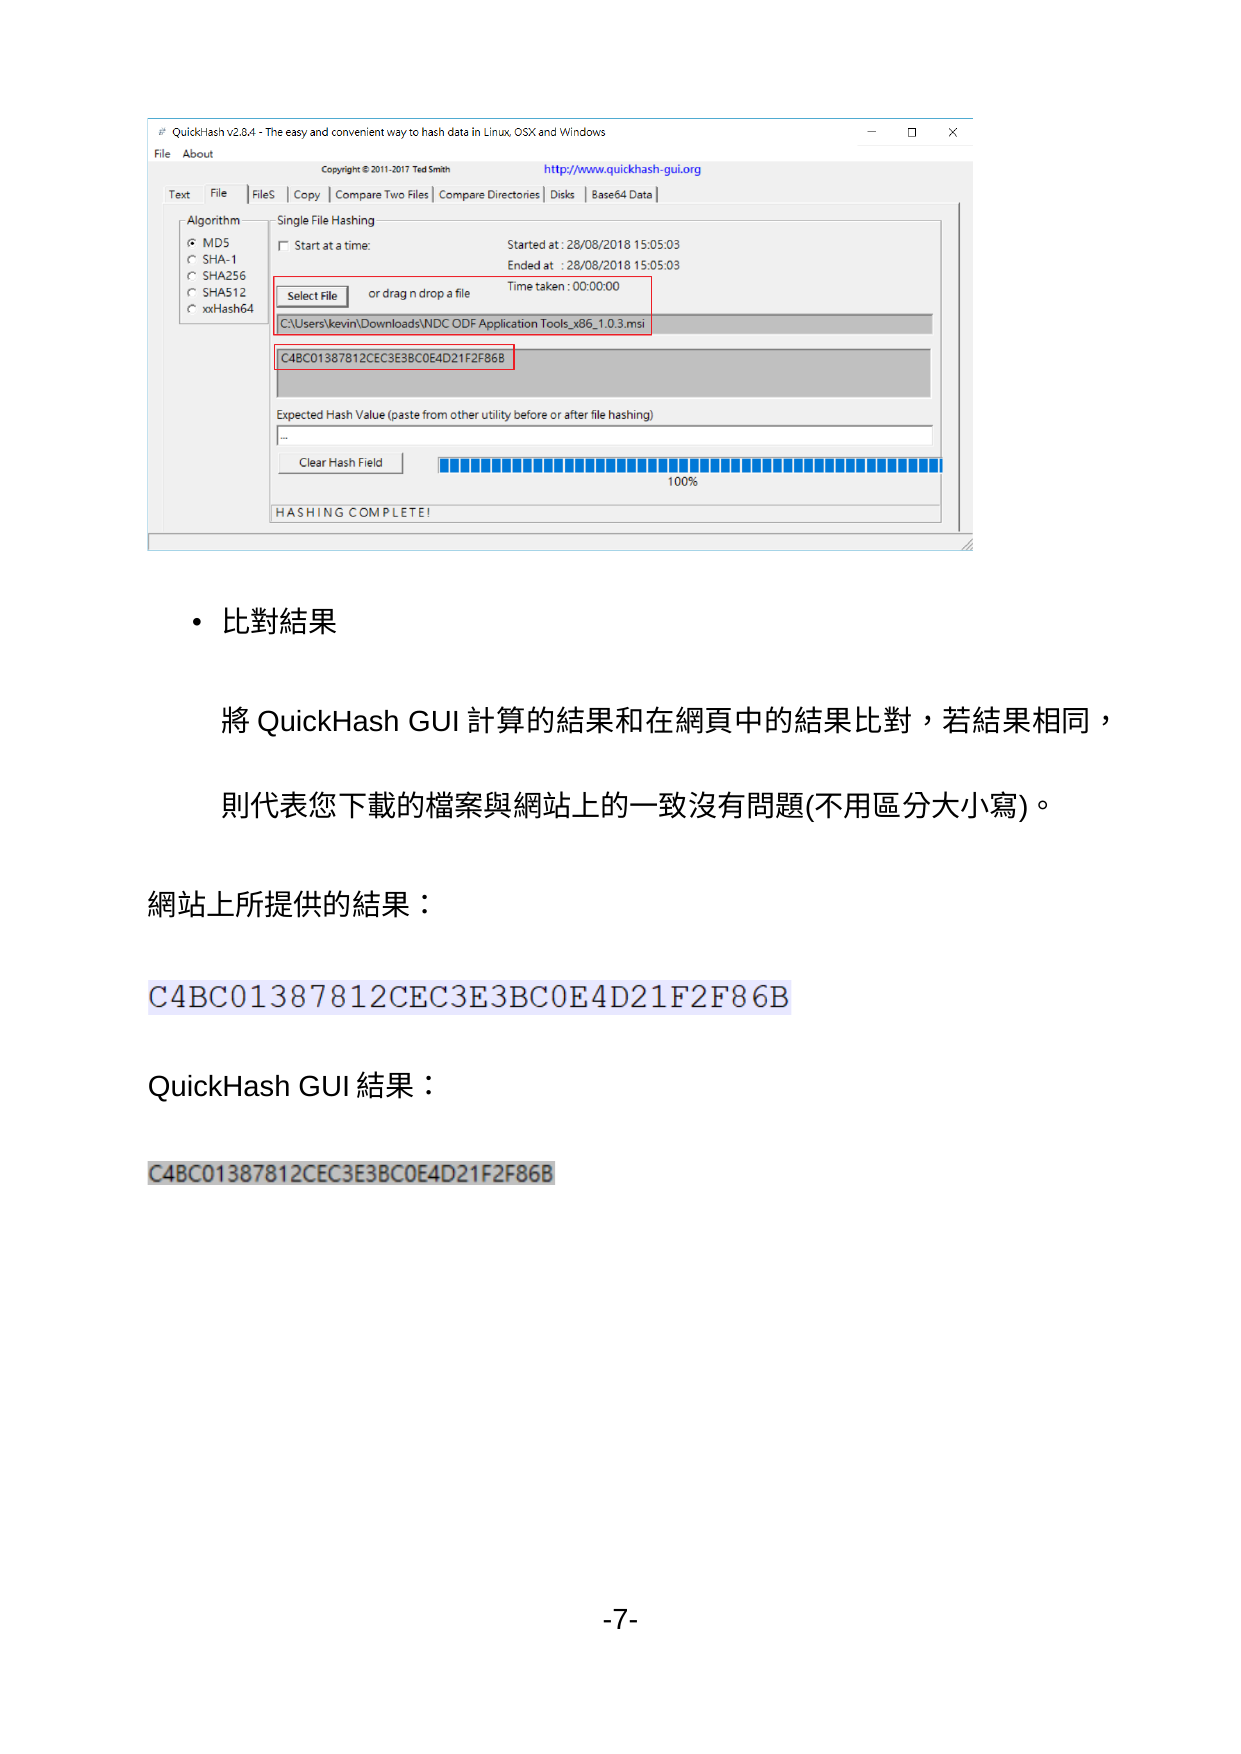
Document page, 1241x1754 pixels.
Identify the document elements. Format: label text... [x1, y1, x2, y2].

text QuickHash GUI結果： [148, 1063, 1122, 1105]
text 網站上所提供的結果： [148, 882, 1122, 924]
picture [147, 980, 792, 1015]
picture [147, 118, 973, 551]
list 比對結果 [192, 599, 1122, 641]
picture [147, 1161, 555, 1185]
list 將QuickHash GUI計算的結果和在網頁中的結果比對，若結果相同，則代表您下載的檔案與網站上的一致沒有問題(不用區分大小寫)。 [192, 698, 1122, 825]
